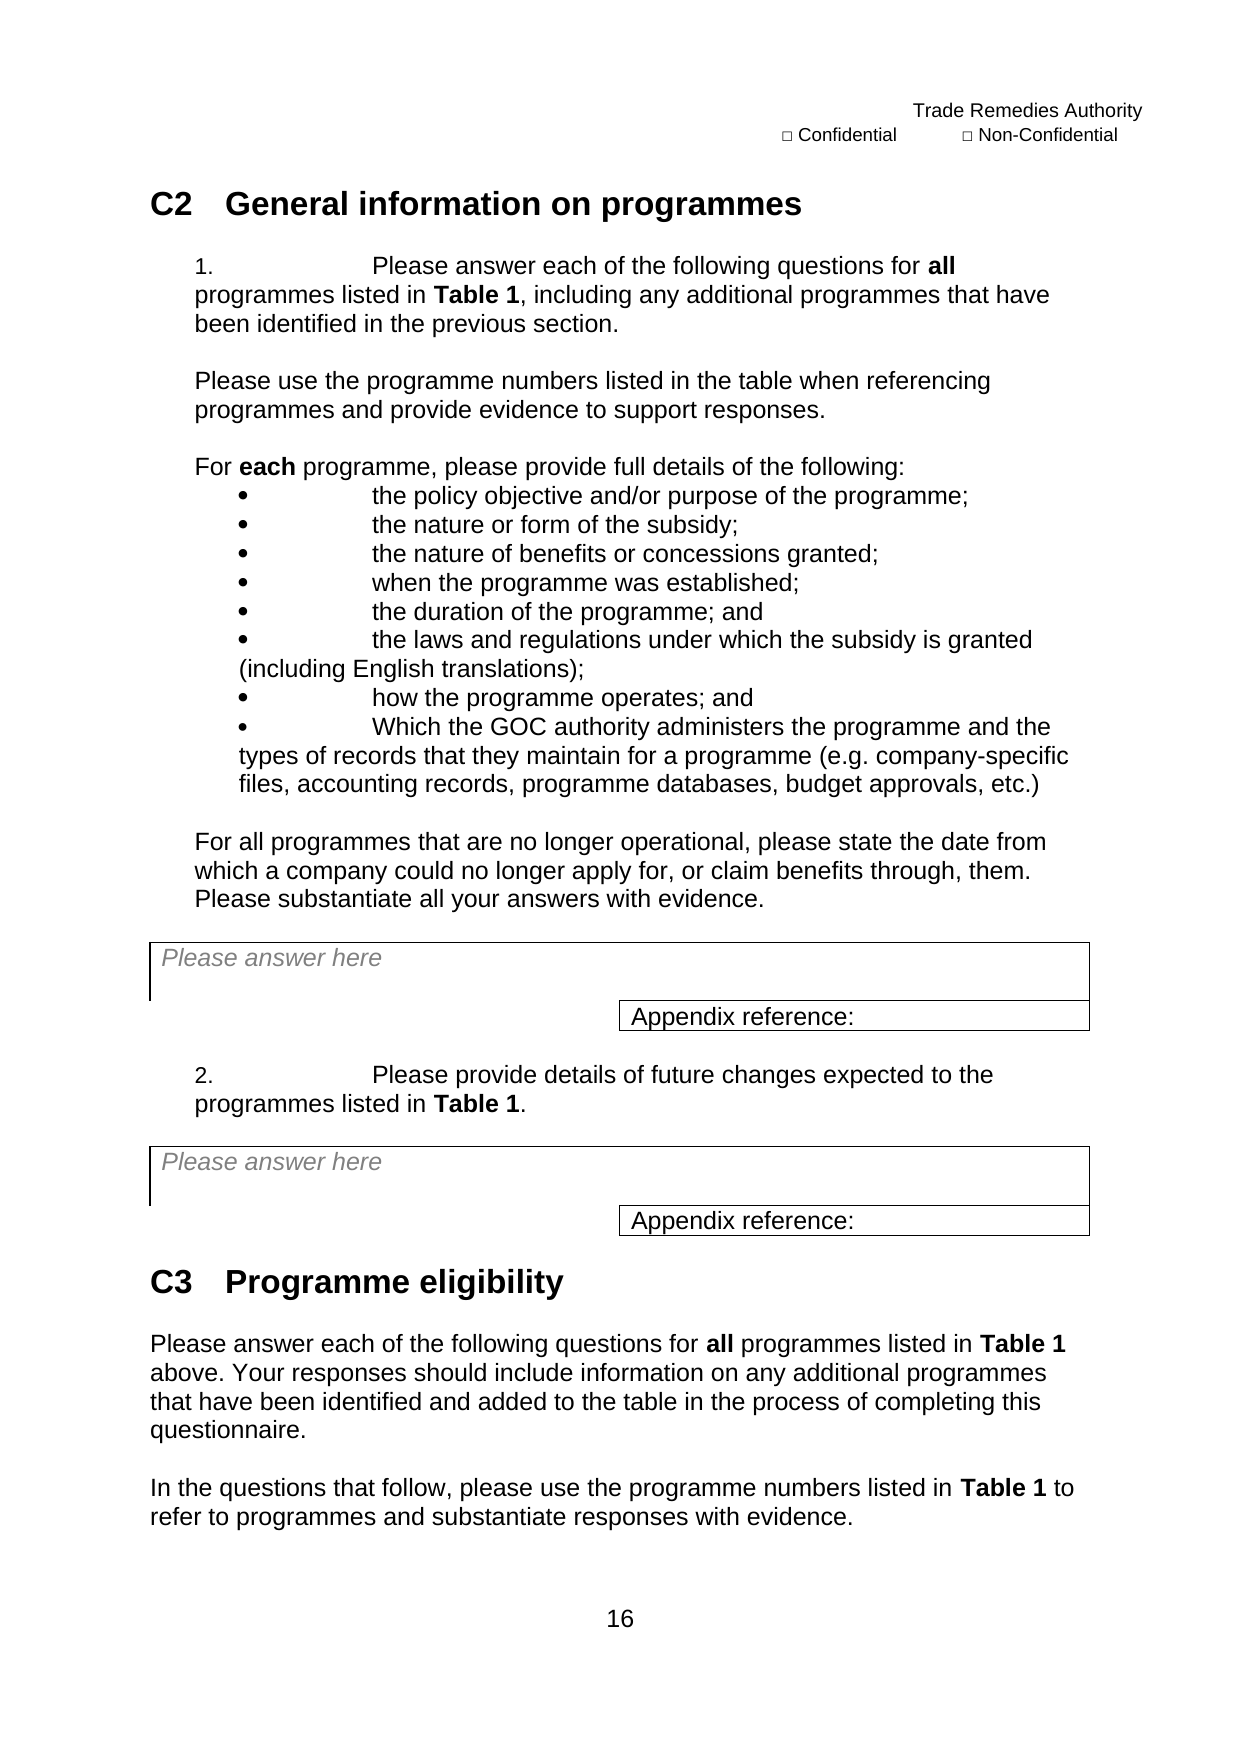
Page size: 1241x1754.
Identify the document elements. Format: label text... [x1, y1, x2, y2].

list how the programme operates; and [239, 683, 1090, 712]
list when the programme was established; [239, 568, 1090, 597]
table_cell [150, 1206, 619, 1234]
text Please answer each of the following questions for all programmes listed in Table 1 above. Your responses should include information on any additional programmes that have been identified and added to the table in the process of completing this questionnaire. [150, 1329, 1090, 1444]
list Please use the programme numbers listed in the table when referencing programmes and provide evidence to support responses. [194, 366, 1090, 424]
list Which the GOC authority administers the programme and the types of records that they maintain for a programme (e.g. company-specific files, accounting records, programme databases, budget approvals, etc.) [239, 712, 1090, 798]
subtitle C3 Programme eligibility [150, 1262, 1090, 1300]
table_cell [150, 1001, 619, 1030]
subtitle C2 General information on programmes [150, 184, 1090, 222]
table_header Please answer here [151, 1147, 1089, 1205]
table_cell Appendix reference: [620, 1206, 1089, 1234]
list the nature of benefits or concessions granted; [239, 539, 1090, 568]
list For all programmes that are no longer operational, please state the date from which a company could no longer apply for, or claim benefits through, them. Please substantiate all your answers with evidence. [194, 827, 1090, 913]
list Please provide details of future changes expected to the programmes listed in Table 1. [194, 1060, 1090, 1117]
list the duration of the programme; and [239, 597, 1090, 625]
list the nature or form of the subsidy; [239, 510, 1090, 539]
list Please answer each of the following questions for all programmes listed in Table 1, including any additional programmes that have been identified in the previous section. [194, 251, 1090, 337]
table_cell Appendix reference: [620, 1001, 1089, 1030]
table_header Please answer here [151, 943, 1089, 1000]
list the policy objective and/or purpose of the programme; [239, 481, 1090, 510]
text In the questions that follow, please use the programme numbers listed in Table 1 to refer to programmes and substantiate responses with evidence. [150, 1473, 1090, 1530]
list For each programme, please provide full details of the following: [194, 452, 1090, 481]
list the laws and regulations under which the subsidy is granted (including English translations); [239, 625, 1090, 683]
